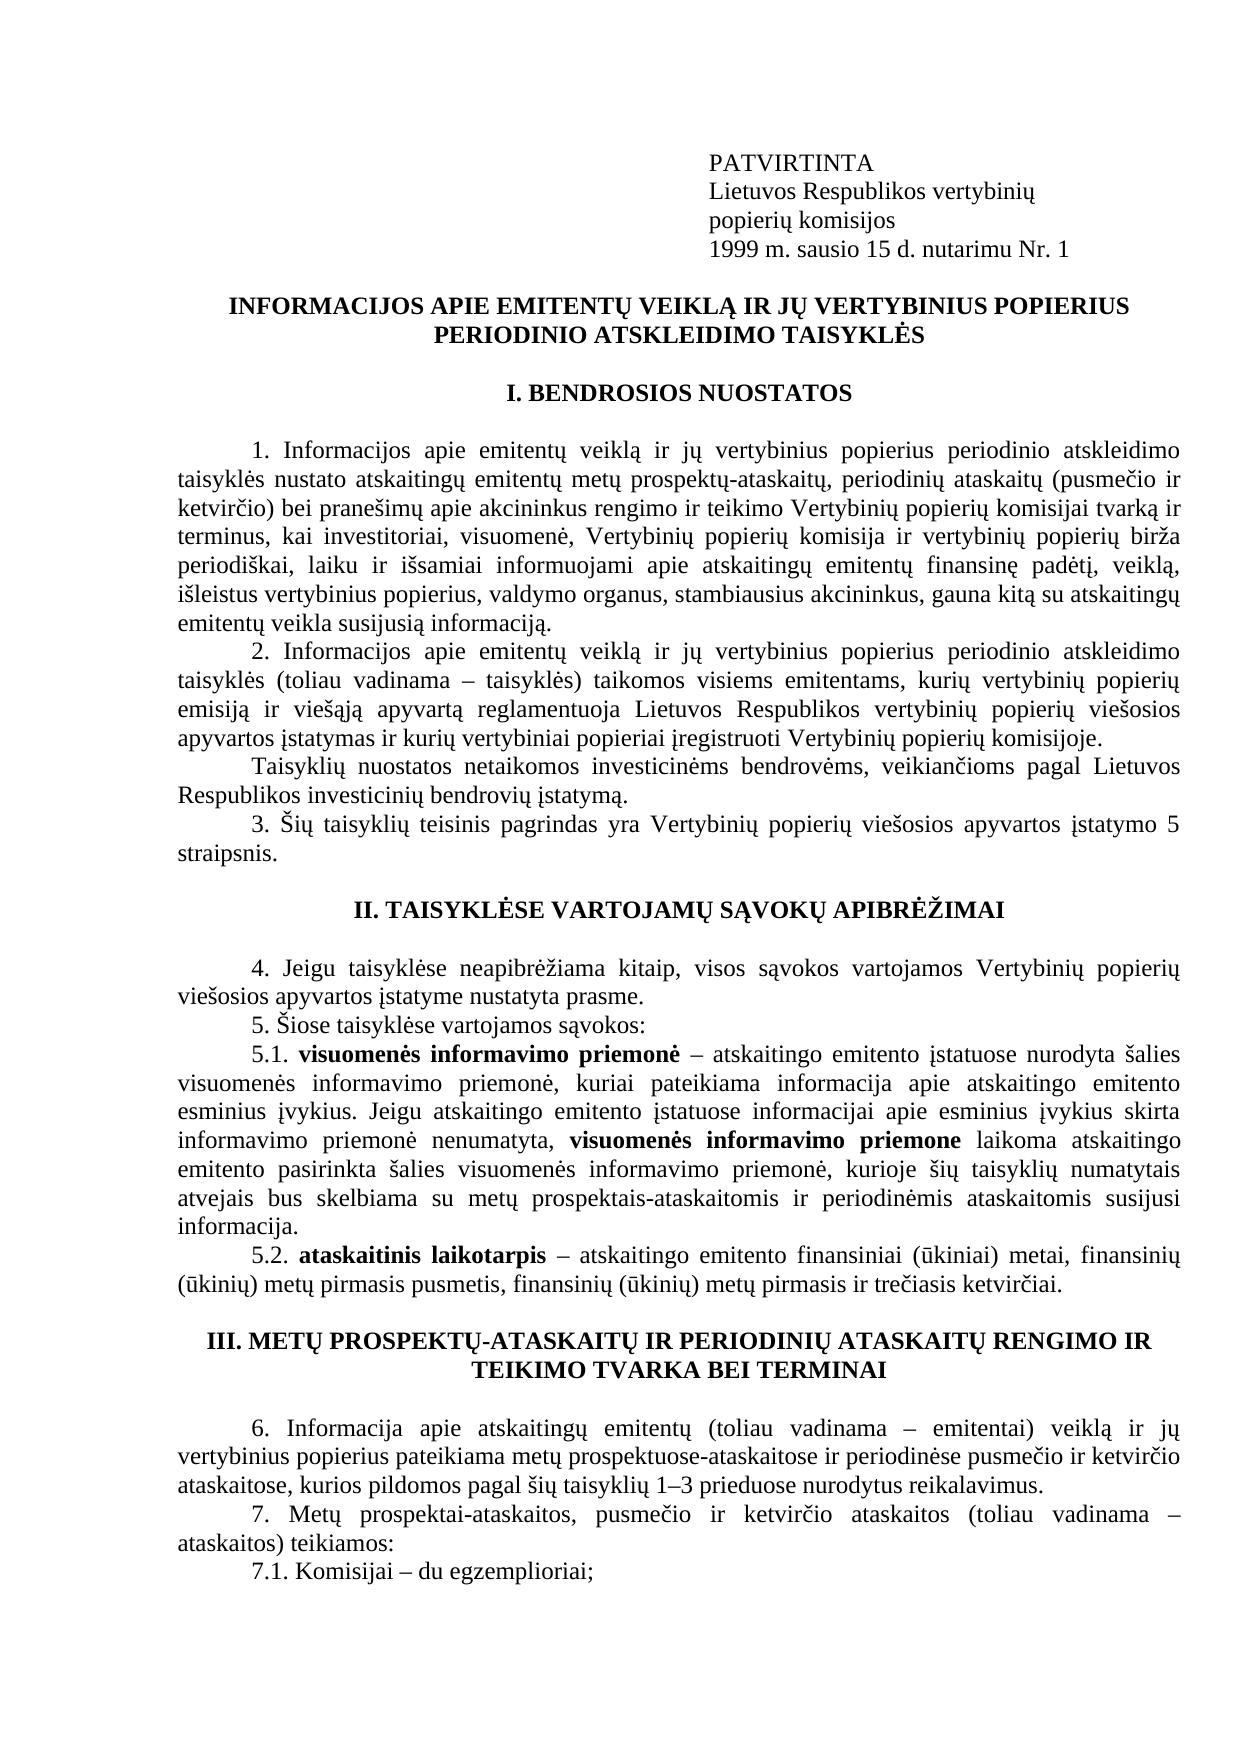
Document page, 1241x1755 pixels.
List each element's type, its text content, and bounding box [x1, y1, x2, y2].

text 7.1. Komisijai – du egzemplioriai; [177, 1556, 1181, 1585]
text 7. Metų prospektai-ataskaitos, pusmečio ir ketvirčio ataskaitos (toliau vadinama – ataskaitos) teikiamos: [177, 1499, 1181, 1556]
text 5.2. ataskaitinis laikotarpis – atskaitingo emitento finansiniai (ūkiniai) metai, finansinių (ūkinių) metų pirmasis pusmetis, finansinių (ūkinių) metų pirmasis ir trečiasis ketvirčiai. [177, 1240, 1181, 1298]
text 5.1. visuomenės informavimo priemonė – atskaitingo emitento įstatuose nurodyta šalies visuomenės informavimo priemonė, kuriai pateikiama informacija apie atskaitingo emitento esminius įvykius. Jeigu atskaitingo emitento įstatuose informacijai apie esminius įvykius skirta informavimo priemonė nenumatyta, visuomenės informavimo priemone laikoma atskaitingo emitento pasirinkta šalies visuomenės informavimo priemonė, kurioje šių taisyklių numatytais atvejais bus skelbiama su metų prospektais-ataskaitomis ir periodinėmis ataskaitomis susijusi informacija. [177, 1039, 1181, 1240]
text I. BENDROSIOS NUOSTATOS [177, 378, 1181, 406]
text 5. Šiose taisyklėse vartojamos sąvokos: [177, 1010, 1181, 1039]
text PATVIRTINTA [709, 148, 1181, 176]
text 2. Informacijos apie emitentų veiklą ir jų vertybinius popierius periodinio atskleidimo taisyklės (toliau vadinama – taisyklės) taikomos visiems emitentams, kurių vertybinių popierių emisiją ir viešąją apyvartą reglamentuoja Lietuvos Respublikos vertybinių popierių viešosios apyvartos įstatymas ir kurių vertybiniai popieriai įregistruoti Vertybinių popierių komisijoje. [177, 636, 1181, 751]
text 4. Jeigu taisyklėse neapibrėžiama kitaip, visos sąvokos vartojamos Vertybinių popierių viešosios apyvartos įstatyme nustatyta prasme. [177, 953, 1181, 1010]
text III. METŲ PROSPEKTŲ-ATASKAITŲ IR PERIODINIŲ ATASKAITŲ RENGIMO IR TEIKIMO TVARKA BEI TERMINAI [177, 1326, 1181, 1384]
text II. TAISYKLĖSE VARTOJAMŲ SĄVOKŲ APIBRĖŽIMAI [177, 895, 1181, 924]
text popierių komisijos [177, 205, 1181, 234]
text Taisyklių nuostatos netaikomos investicinėms bendrovėms, veikiančioms pagal Lietuvos Respublikos investicinių bendrovių įstatymą. [177, 751, 1181, 809]
text 6. Informacija apie atskaitingų emitentų (toliau vadinama – emitentai) veiklą ir jų vertybinius popierius pateikiama metų prospektuose-ataskaitose ir periodinėse pusmečio ir ketvirčio ataskaitose, kurios pildomos pagal šių taisyklių 1–3 prieduose nurodytus reikalavimus. [177, 1413, 1181, 1499]
text Lietuvos Respublikos vertybinių [177, 176, 1181, 205]
text 1. Informacijos apie emitentų veiklą ir jų vertybinius popierius periodinio atskleidimo taisyklės nustato atskaitingų emitentų metų prospektų-ataskaitų, periodinių ataskaitų (pusmečio ir ketvirčio) bei pranešimų apie akcininkus rengimo ir teikimo Vertybinių popierių komisijai tvarką ir terminus, kai investitoriai, visuomenė, Vertybinių popierių komisija ir vertybinių popierių birža periodiškai, laiku ir išsamiai informuojami apie atskaitingų emitentų finansinę padėtį, veiklą, išleistus vertybinius popierius, valdymo organus, stambiausius akcininkus, gauna kitą su atskaitingų emitentų veikla susijusią informaciją. [177, 435, 1181, 636]
text INFORMACIJOS APIE EMITENTŲ VEIKLĄ IR JŲ VERTYBINIUS POPIERIUS PERIODINIO ATSKLEIDIMO TAISYKLĖS [177, 291, 1181, 349]
text 3. Šių taisyklių teisinis pagrindas yra Vertybinių popierių viešosios apyvartos įstatymo 5 straipsnis. [177, 809, 1181, 866]
text 1999 m. sausio 15 d. nutarimu Nr. 1 [177, 234, 1181, 263]
